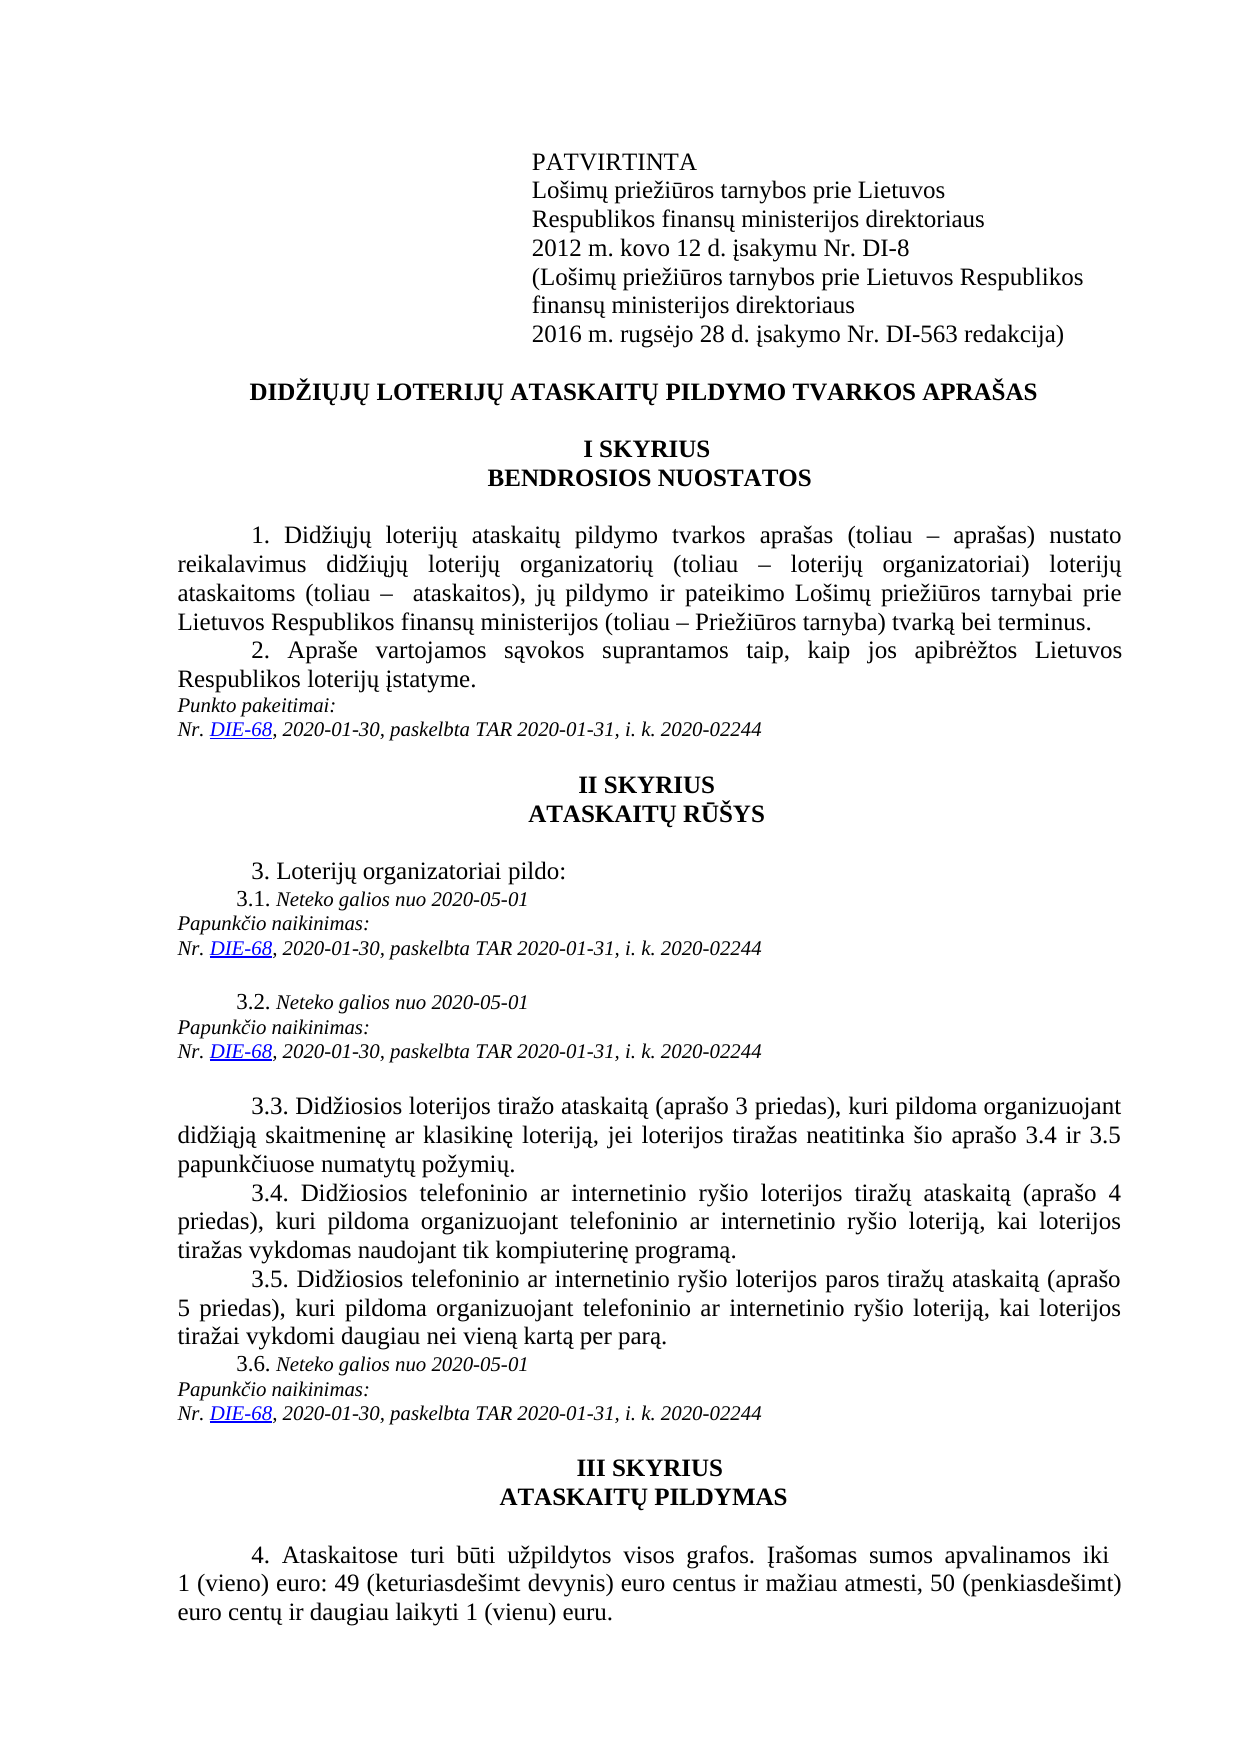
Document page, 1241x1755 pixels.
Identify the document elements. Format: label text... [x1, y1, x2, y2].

text Nr. DIE-68, 2020-01-30, paskelbta TAR 2020-01-31, i. k. 2020-02244 [177, 935, 1122, 959]
text Nr. DIE-68, 2020-01-30, paskelbta TAR 2020-01-31, i. k. 2020-02244 [177, 717, 1122, 741]
text Respublikos finansų ministerijos direktoriaus [532, 204, 1122, 233]
text 4. Ataskaitose turi būti užpildytos visos grafos. Įrašomas sumos apvalinamos iki 1 (vieno) euro: 49 (keturiasdešimt devynis) euro centus ir mažiau atmesti, 50 (penkiasdešimt) euro centų ir daugiau laikyti 1 (vienu) euru. [177, 1540, 1122, 1626]
text 1. Didžiųjų loterijų ataskaitų pildymo tvarkos aprašas (toliau – aprašas) nustato reikalavimus didžiųjų loterijų organizatorių (toliau – loterijų organizatoriai) loterijų ataskaitoms (toliau – ataskaitos), jų pildymo ir pateikimo Lošimų priežiūros tarnybai prie Lietuvos Respublikos finansų ministerijos (toliau – Priežiūros tarnyba) tvarką bei terminus. [177, 521, 1122, 636]
text 3.5. Didžiosios telefoninio ar internetinio ryšio loterijos paros tiražų ataskaitą (aprašo 5 priedas), kuri pildoma organizuojant telefoninio ar internetinio ryšio loteriją, kai loterijos tiražai vykdomi daugiau nei vieną kartą per parą. [177, 1264, 1122, 1350]
text II SKYRIUS [177, 770, 1122, 799]
text 3.6. Neteko galios nuo 2020-05-01 [177, 1350, 1122, 1377]
text ATASKAITŲ PILDYMaS [177, 1482, 1122, 1511]
text 3.1. Neteko galios nuo 2020-05-01 [177, 885, 1122, 911]
text Papunkčio naikinimas: [177, 911, 1122, 935]
text Punkto pakeitimai: [177, 693, 1122, 717]
text 3.2. Neteko galios nuo 2020-05-01 [177, 988, 1122, 1014]
text Lošimų priežiūros tarnybos prie Lietuvos [532, 176, 1122, 204]
text ATASKAITŲ RŪŠYS [177, 799, 1122, 827]
text 2016 m. rugsėjo 28 d. įsakymo Nr. DI-563 redakcija) [532, 319, 1122, 348]
text 3.4. Didžiosios telefoninio ar internetinio ryšio loterijos tiražų ataskaitą (aprašo 4 priedas), kuri pildoma organizuojant telefoninio ar internetinio ryšio loteriją, kai loterijos tiražas vykdomas naudojant tik kompiuterinę programą. [177, 1178, 1122, 1264]
text 2. Apraše vartojamos sąvokos suprantamos taip, kaip jos apibrėžtos Lietuvos Respublikos loterijų įstatyme. [177, 636, 1122, 693]
text 3.3. Didžiosios loterijos tiražo ataskaitą (aprašo 3 priedas), kuri pildoma organizuojant didžiąją skaitmeninę ar klasikinę loteriją, jei loterijos tiražas neatitinka šio aprašo 3.4 ir 3.5 papunkčiuose numatytų požymių. [177, 1091, 1122, 1178]
text Papunkčio naikinimas: [177, 1377, 1122, 1401]
text Nr. DIE-68, 2020-01-30, paskelbta TAR 2020-01-31, i. k. 2020-02244 [177, 1401, 1122, 1425]
text BENDROSIOS NUOSTATOS [177, 463, 1122, 492]
text PATVIRTINTA [532, 147, 1122, 176]
text 2012 m. kovo 12 d. įsakymu Nr. DI-8 [532, 233, 1122, 262]
text III SKYRIUS [177, 1453, 1122, 1482]
text DIDŽIŲJŲ LOTERIJŲ ATASKAITŲ PILDYMO TVARKOS APRAŠAS [177, 377, 1122, 406]
text Papunkčio naikinimas: [177, 1014, 1122, 1039]
text (Lošimų priežiūros tarnybos prie Lietuvos Respublikos finansų ministerijos direktoriaus [532, 262, 1122, 319]
text I SKYRIUS [177, 434, 1122, 463]
text Nr. DIE-68, 2020-01-30, paskelbta TAR 2020-01-31, i. k. 2020-02244 [177, 1039, 1122, 1063]
text 3. Loterijų organizatoriai pildo: [177, 856, 1122, 885]
